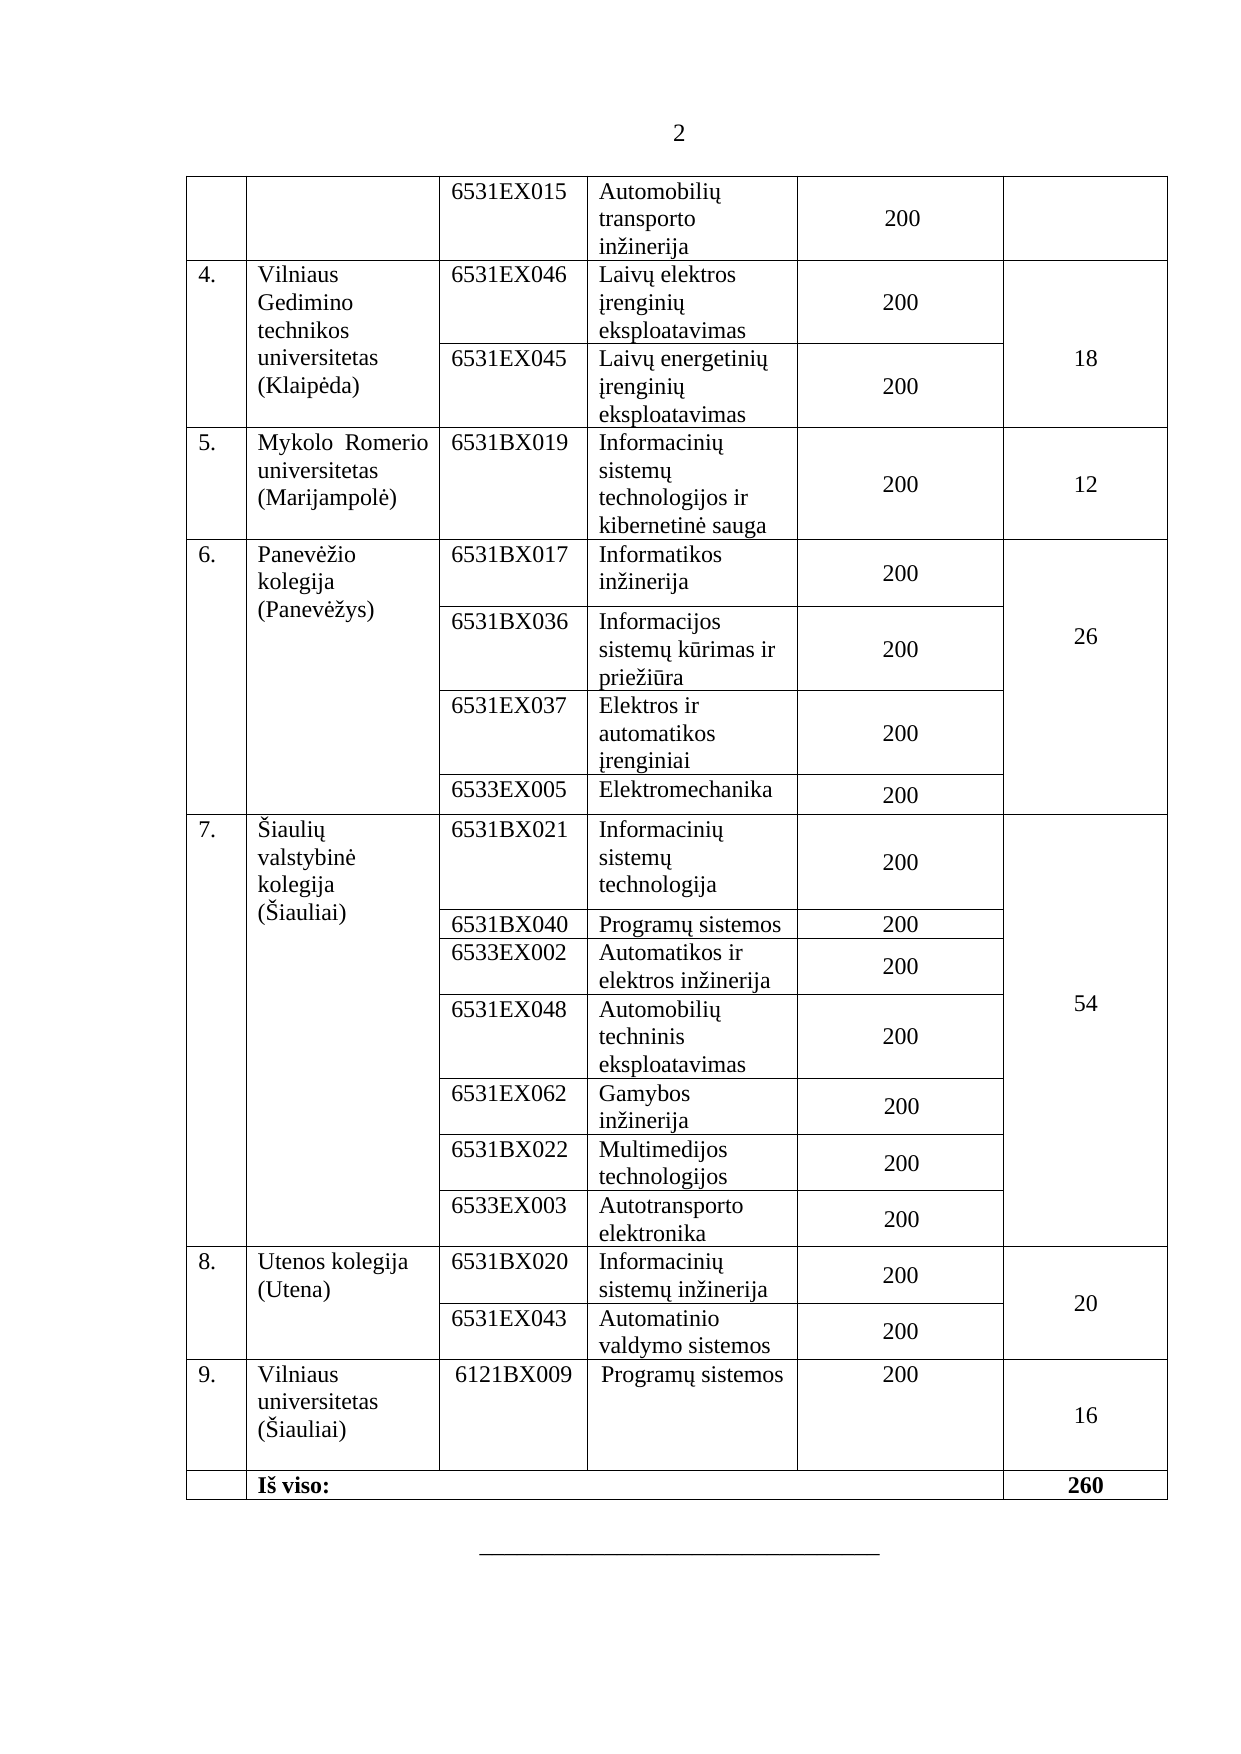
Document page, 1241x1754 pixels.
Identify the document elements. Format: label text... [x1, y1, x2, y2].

table_cell Informatikos inžinerija [588, 540, 797, 606]
table_cell 54 [1004, 815, 1167, 1246]
table_cell Mykolo Romerio universitetas (Marijampolė) [247, 428, 439, 539]
table_cell 6531EX046 [440, 261, 587, 343]
table_cell 6533EX002 [440, 939, 587, 994]
table_cell [187, 1471, 246, 1499]
table_cell 200 [798, 815, 1003, 909]
table_cell 6531EX048 [440, 995, 587, 1077]
table_cell 200 [798, 428, 1003, 539]
table_cell 260 [1004, 1471, 1167, 1499]
table_cell Laivų energetinių įrenginių eksploatavimas [588, 344, 797, 427]
table_cell Vilniaus universitetas (Šiauliai) [247, 1360, 439, 1470]
table_cell 16 [1004, 1360, 1167, 1470]
table_cell Automatikos ir elektros inžinerija [588, 939, 797, 994]
table_cell Laivų elektros įrenginių eksploatavimas [588, 261, 797, 343]
table_cell Vilniaus Gedimino technikos universitetas (Klaipėda) [247, 261, 439, 427]
table_cell 6531EX043 [440, 1304, 587, 1359]
table_cell 6531EX045 [440, 344, 587, 427]
table_cell Informacinių sistemų technologija [588, 815, 797, 909]
table_cell 200 [798, 261, 1003, 343]
table_cell 9. [187, 1360, 246, 1470]
table_cell Informacijos sistemų kūrimas ir priežiūra [588, 607, 797, 690]
table_cell 6531BX022 [440, 1135, 587, 1190]
table_cell 6531BX019 [440, 428, 587, 539]
table_cell 200 [798, 1135, 1003, 1190]
table_cell Multimedijos technologijos [588, 1135, 797, 1190]
table_cell 200 [798, 691, 1003, 774]
table_cell Iš viso: [247, 1471, 1003, 1499]
table_cell 6121BX009 [440, 1360, 587, 1470]
table_cell Šiaulių valstybinė kolegija (Šiauliai) [247, 815, 439, 1246]
table_cell 200 [798, 910, 1003, 937]
table_cell 4. [187, 261, 246, 427]
table_cell 6. [187, 540, 246, 814]
table_cell 26 [1004, 540, 1167, 814]
table_cell 200 [798, 540, 1003, 606]
table_cell Utenos kolegija (Utena) [247, 1247, 439, 1359]
table_cell 6533EX005 [440, 775, 587, 814]
table_cell 8. [187, 1247, 246, 1359]
table_cell Informacinių sistemų inžinerija [588, 1247, 797, 1302]
table_cell [247, 177, 439, 259]
table_cell [187, 177, 246, 259]
table_cell 200 [798, 344, 1003, 427]
table_cell 6531EX062 [440, 1079, 587, 1134]
table_cell Elektromechanika [588, 775, 797, 814]
table_cell [1004, 177, 1167, 259]
table_cell 200 [798, 177, 1003, 259]
table_cell 200 [798, 607, 1003, 690]
table_cell 6533EX003 [440, 1191, 587, 1246]
table_cell 6531BX021 [440, 815, 587, 909]
table_cell 6531EX037 [440, 691, 587, 774]
table_cell Automobilių transporto inžinerija [588, 177, 797, 259]
table_cell Elektros ir automatikos įrenginiai [588, 691, 797, 774]
text ________________________________ [177, 1529, 1181, 1557]
table_cell 200 [798, 995, 1003, 1077]
table_cell 200 [798, 1247, 1003, 1302]
table_cell 200 [798, 1191, 1003, 1246]
table_cell Programų sistemos [588, 1360, 797, 1470]
table_cell 20 [1004, 1247, 1167, 1359]
table_cell 200 [798, 1079, 1003, 1134]
table_cell 5. [187, 428, 246, 539]
table_cell 6531EX015 [440, 177, 587, 259]
table_cell 18 [1004, 261, 1167, 427]
table_cell 12 [1004, 428, 1167, 539]
table_cell Automatinio valdymo sistemos [588, 1304, 797, 1359]
table_cell 6531BX020 [440, 1247, 587, 1302]
table_cell 200 [798, 775, 1003, 814]
table_cell Autotransporto elektronika [588, 1191, 797, 1246]
table_cell 200 [798, 1304, 1003, 1359]
table_cell 7. [187, 815, 246, 1246]
table_cell Informacinių sistemų technologijos ir kibernetinė sauga [588, 428, 797, 539]
table_cell 200 [798, 1360, 1003, 1470]
table_cell Programų sistemos [588, 910, 797, 937]
table_cell Panevėžio kolegija (Panevėžys) [247, 540, 439, 814]
table_cell Automobilių techninis eksploatavimas [588, 995, 797, 1077]
table_cell 6531BX036 [440, 607, 587, 690]
table_cell 6531BX040 [440, 910, 587, 937]
table_cell Gamybos inžinerija [588, 1079, 797, 1134]
table_cell 6531BX017 [440, 540, 587, 606]
table_cell 200 [798, 939, 1003, 994]
